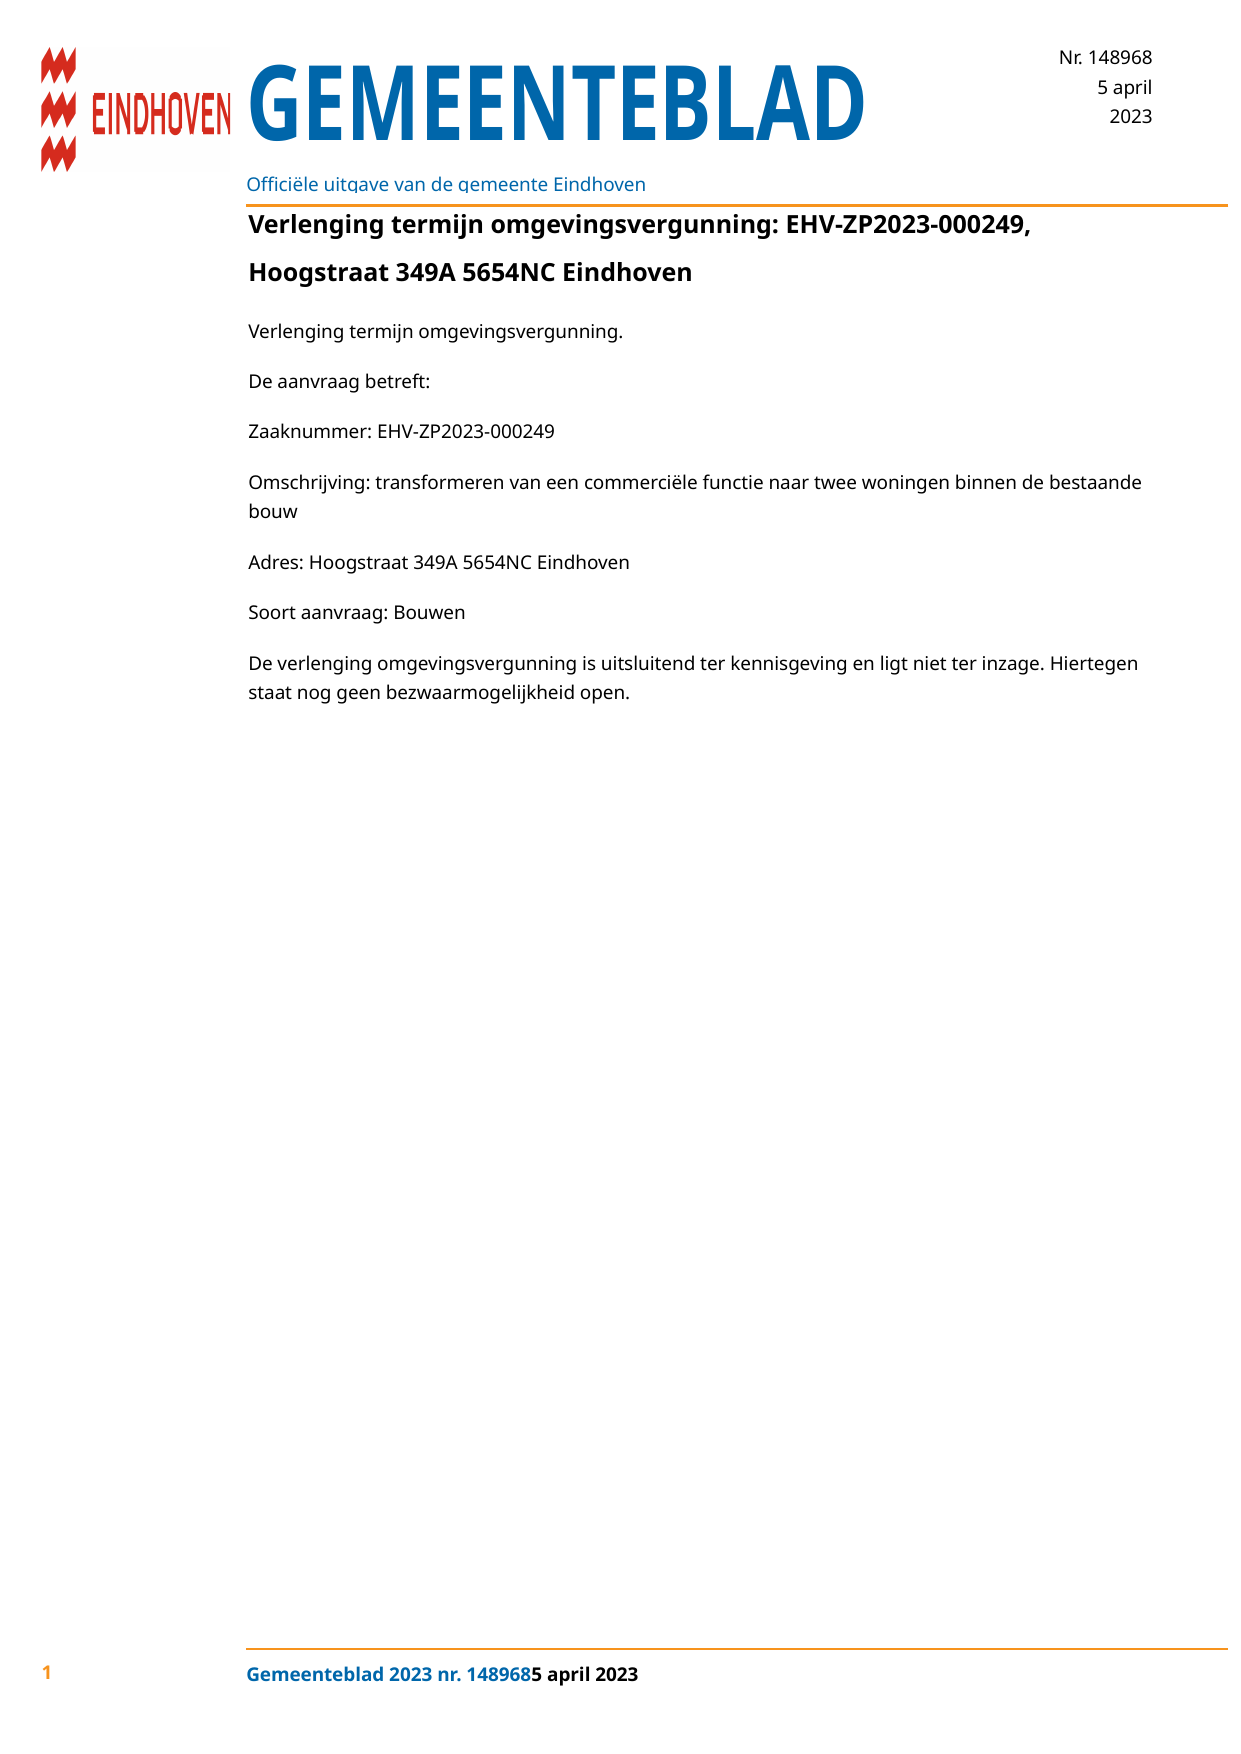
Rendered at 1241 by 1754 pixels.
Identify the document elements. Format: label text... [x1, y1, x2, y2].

text Zaaknummer: EHV-ZP2023-000249 [248, 419, 1152, 444]
text Adres: Hoogstraat 349A 5654NC Eindhoven [248, 549, 1152, 575]
text De verlenging omgevingsvergunning is uitsluitend ter kennisgeving en ligt niet ter inzage. Hiertegen staat nog geen bezwaarmogelijkheid open. [248, 650, 1152, 705]
text Omschrijving: transformeren van een commerciële functie naar twee woningen binnen de bestaande bouw [248, 469, 1152, 524]
text De aanvraag betreft: [248, 368, 1152, 394]
text Verlenging termijn omgevingsvergunning: EHV-ZP2023-000249, Hoogstraat 349A 5654NC Eindhoven [248, 207, 1152, 288]
picture [41, 47, 231, 172]
text Soort aanvraag: Bouwen [248, 599, 1152, 625]
text Verlenging termijn omgevingsvergunning. [248, 318, 1152, 344]
